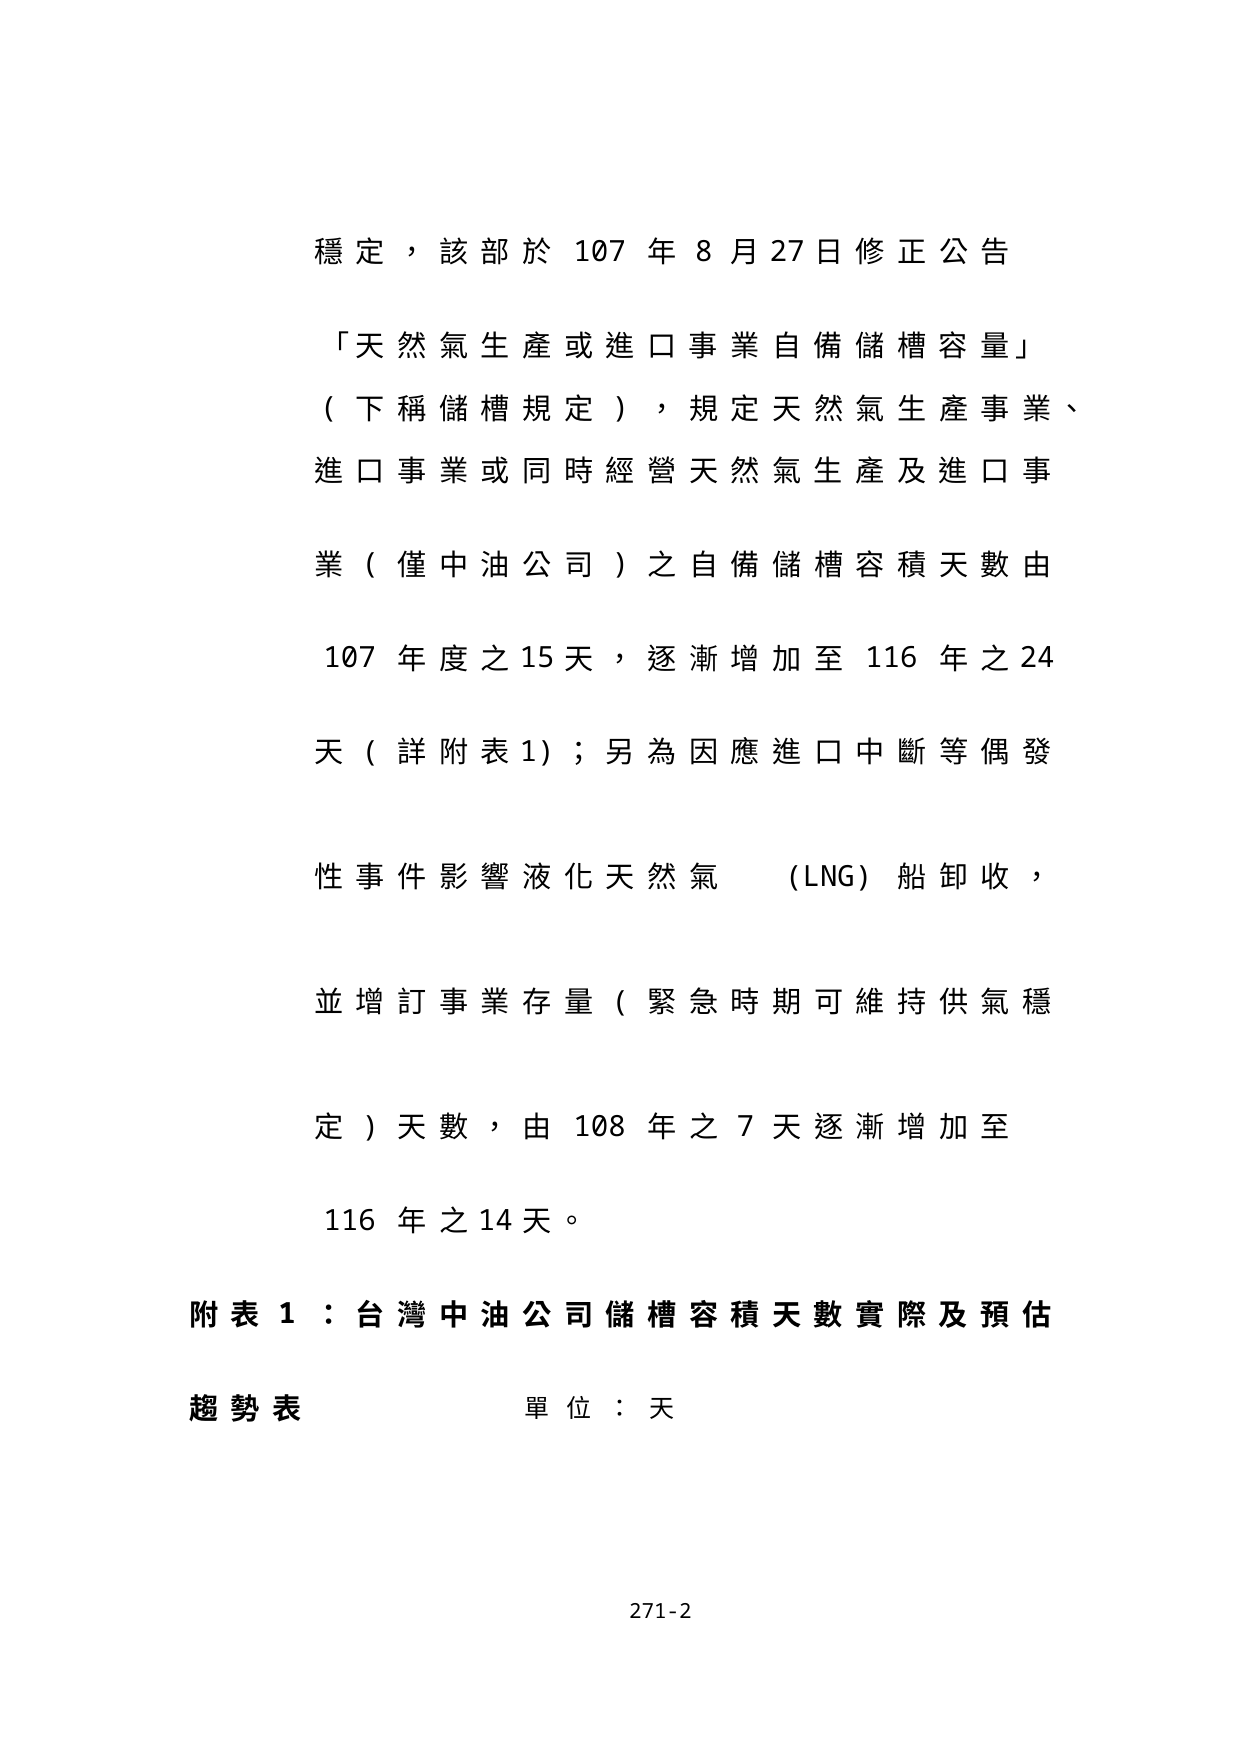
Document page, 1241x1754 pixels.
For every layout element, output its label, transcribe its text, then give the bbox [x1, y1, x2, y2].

text 附表1：台灣中油公司儲槽容積天數實際及預估趨勢表 單位：天 [183, 1240, 1058, 1427]
text 依經濟部規劃，能源轉型政策以展綠、增氣(天然氣)等為主軸，為增加供氣穩定，該部於107年8月27日修正公告「天然氣生產或進口事業自備儲槽容量」(下稱儲槽規定)，規定天然氣生產事業、進口事業或同時經營天然氣生產及進口事業(僅中油公司)之自備儲槽容積天數由107年度之15天，逐漸增加至116年之24天(詳附表1)；另為因應進口中斷等偶發性事件影響液化天然氣 (LNG)船卸收，並增訂事業存量(緊急時期可維持供氣穩定)天數，由108年之7天逐漸增加至116年之14天。 [271, 177, 1058, 1240]
